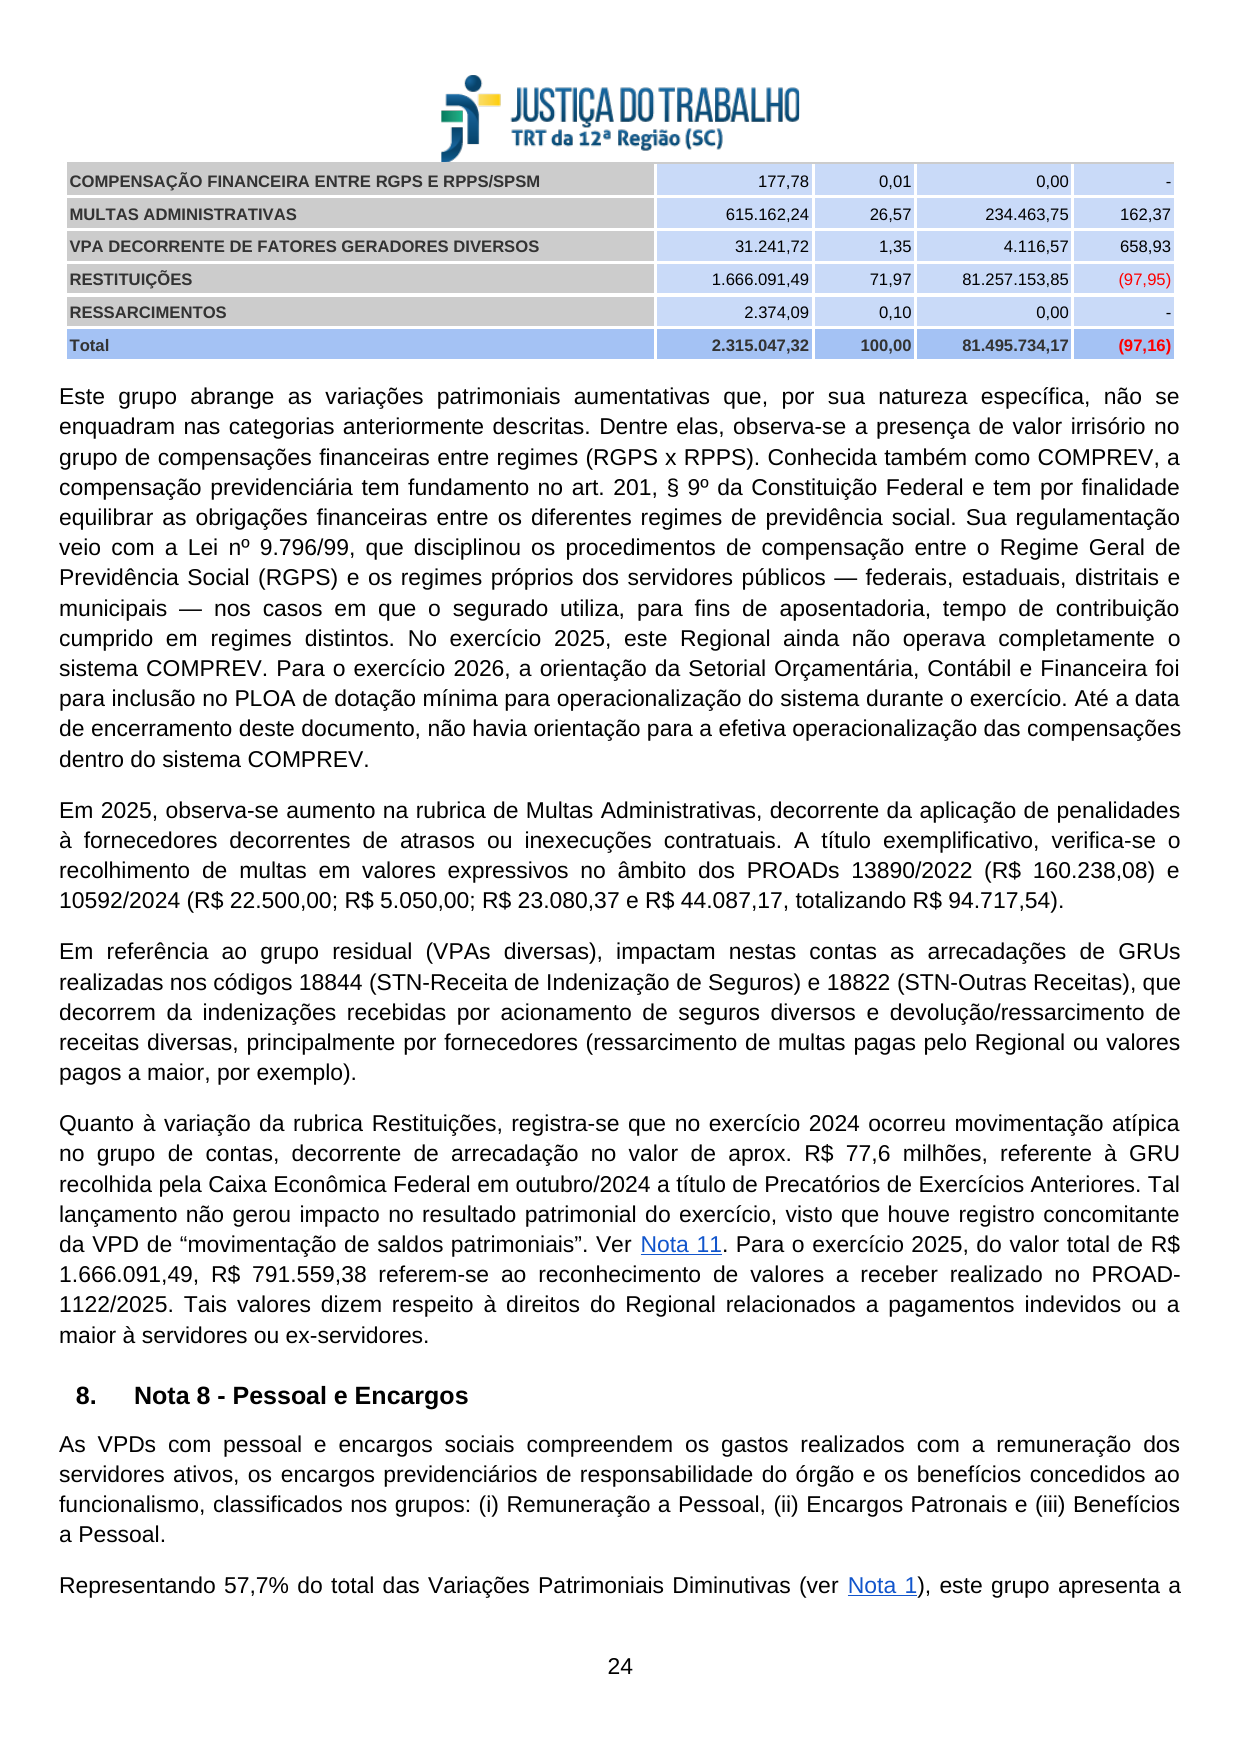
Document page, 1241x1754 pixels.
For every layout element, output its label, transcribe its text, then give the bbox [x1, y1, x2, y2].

table_cell 81.257.153,85 [917, 264, 1071, 293]
table_cell - [1074, 164, 1174, 195]
picture [441, 75, 800, 162]
text Em 2025, observa-se aumento na rubrica de Multas Administrativas, decorrente da aplicação de penalidades à fornecedores decorrentes de atrasos ou inexecuções contratuais. A título exemplificativo, verifica-se o recolhimento de multas em valores expressivos no âmbito dos PROADs 13890/2022 (R$ 160.238,08) e 10592/2024 (R$ 22.500,00; R$ 5.050,00; R$ 23.080,37 e R$ 44.087,17, totalizando R$ 94.717,54). [59, 797, 1181, 913]
table_cell 177,78 [657, 164, 812, 195]
table_cell (97,16) [1074, 329, 1174, 359]
table_cell 1,35 [815, 231, 914, 261]
table_cell RESSARCIMENTOS [67, 297, 654, 326]
text Em referência ao grupo residual (VPAs diversas), impactam nestas contas as arrecadações de GRUs realizadas nos códigos 18844 (STN-Receita de Indenização de Seguros) e 18822 (STN-Outras Receitas), que decorrem da indenizações recebidas por acionamento de seguros diversos e devolução/ressarcimento de receitas diversas, principalmente por fornecedores (ressarcimento de multas pagas pelo Regional ou valores pagos a maior, por exemplo). [59, 938, 1181, 1085]
table_cell 0,00 [917, 164, 1071, 195]
table_cell 100,00 [815, 329, 914, 359]
table_cell 234.463,75 [917, 198, 1071, 228]
table_cell 4.116,57 [917, 231, 1071, 261]
table_cell (97,95) [1074, 264, 1174, 293]
table_cell 1.666.091,49 [657, 264, 812, 293]
table_cell VPA DECORRENTE DE FATORES GERADORES DIVERSOS [67, 231, 654, 261]
table_cell 26,57 [815, 198, 914, 228]
subtitle Nota 8 - Pessoal e Encargos [96, 1381, 1181, 1410]
text Representando 57,7% do total das Variações Patrimoniais Diminutivas (ver Nota 1), este grupo apresenta a [59, 1572, 1181, 1598]
table_cell 31.241,72 [657, 231, 812, 261]
table_cell Total [67, 329, 654, 359]
table_cell 71,97 [815, 264, 914, 293]
table_cell 2.374,09 [657, 297, 812, 326]
table_cell 0,00 [917, 297, 1071, 326]
table_cell 162,37 [1074, 198, 1174, 228]
table_cell 0,10 [815, 297, 914, 326]
text Este grupo abrange as variações patrimoniais aumentativas que, por sua natureza específica, não se enquadram nas categorias anteriormente descritas. Dentre elas, observa-se a presença de valor irrisório no grupo de compensações financeiras entre regimes (RGPS x RPPS). Conhecida também como COMPREV, a compensação previdenciária tem fundamento no art. 201, § 9º da Constituição Federal e tem por finalidade equilibrar as obrigações financeiras entre os diferentes regimes de previdência social. Sua regulamentação veio com a Lei nº 9.796/99, que disciplinou os procedimentos de compensação entre o Regime Geral de Previdência Social (RGPS) e os regimes próprios dos servidores públicos — federais, estaduais, distritais e municipais — nos casos em que o segurado utiliza, para fins de aposentadoria, tempo de contribuição cumprido em regimes distintos. No exercício 2025, este Regional ainda não operava completamente o sistema COMPREV. Para o exercício 2026, a orientação da Setorial Orçamentária, Contábil e Financeira foi para inclusão no PLOA de dotação mínima para operacionalização do sistema durante o exercício. Até a data de encerramento deste documento, não havia orientação para a efetiva operacionalização das compensações dentro do sistema COMPREV. [59, 383, 1181, 772]
table_cell - [1074, 297, 1174, 326]
table_cell MULTAS ADMINISTRATIVAS [67, 198, 654, 228]
table_cell 2.315.047,32 [657, 329, 812, 359]
table_cell COMPENSAÇÃO FINANCEIRA ENTRE RGPS E RPPS/SPSM [67, 164, 654, 195]
table_cell RESTITUIÇÕES [67, 264, 654, 293]
table_cell 615.162,24 [657, 198, 812, 228]
text As VPDs com pessoal e encargos sociais compreendem os gastos realizados com a remuneração dos servidores ativos, os encargos previdenciários de responsabilidade do órgão e os benefícios concedidos ao funcionalismo, classificados nos grupos: (i) Remuneração a Pessoal, (ii) Encargos Patronais e (iii) Benefícios a Pessoal. [59, 1431, 1181, 1547]
table_cell 658,93 [1074, 231, 1174, 261]
table_cell 0,01 [815, 164, 914, 195]
text Quanto à variação da rubrica Restituições, registra-se que no exercício 2024 ocorreu movimentação atípica no grupo de contas, decorrente de arrecadação no valor de aprox. R$ 77,6 milhões, referente à GRU recolhida pela Caixa Econômica Federal em outubro/2024 a título de Precatórios de Exercícios Anteriores. Tal lançamento não gerou impacto no resultado patrimonial do exercício, visto que houve registro concomitante da VPD de “movimentação de saldos patrimoniais”. Ver Nota 11. Para o exercício 2025, do valor total de R$ 1.666.091,49, R$ 791.559,38 referem-se ao reconhecimento de valores a receber realizado no PROAD-1122/2025. Tais valores dizem respeito à direitos do Regional relacionados a pagamentos indevidos ou a maior à servidores ou ex-servidores. [59, 1110, 1181, 1348]
table_cell 81.495.734,17 [917, 329, 1071, 359]
